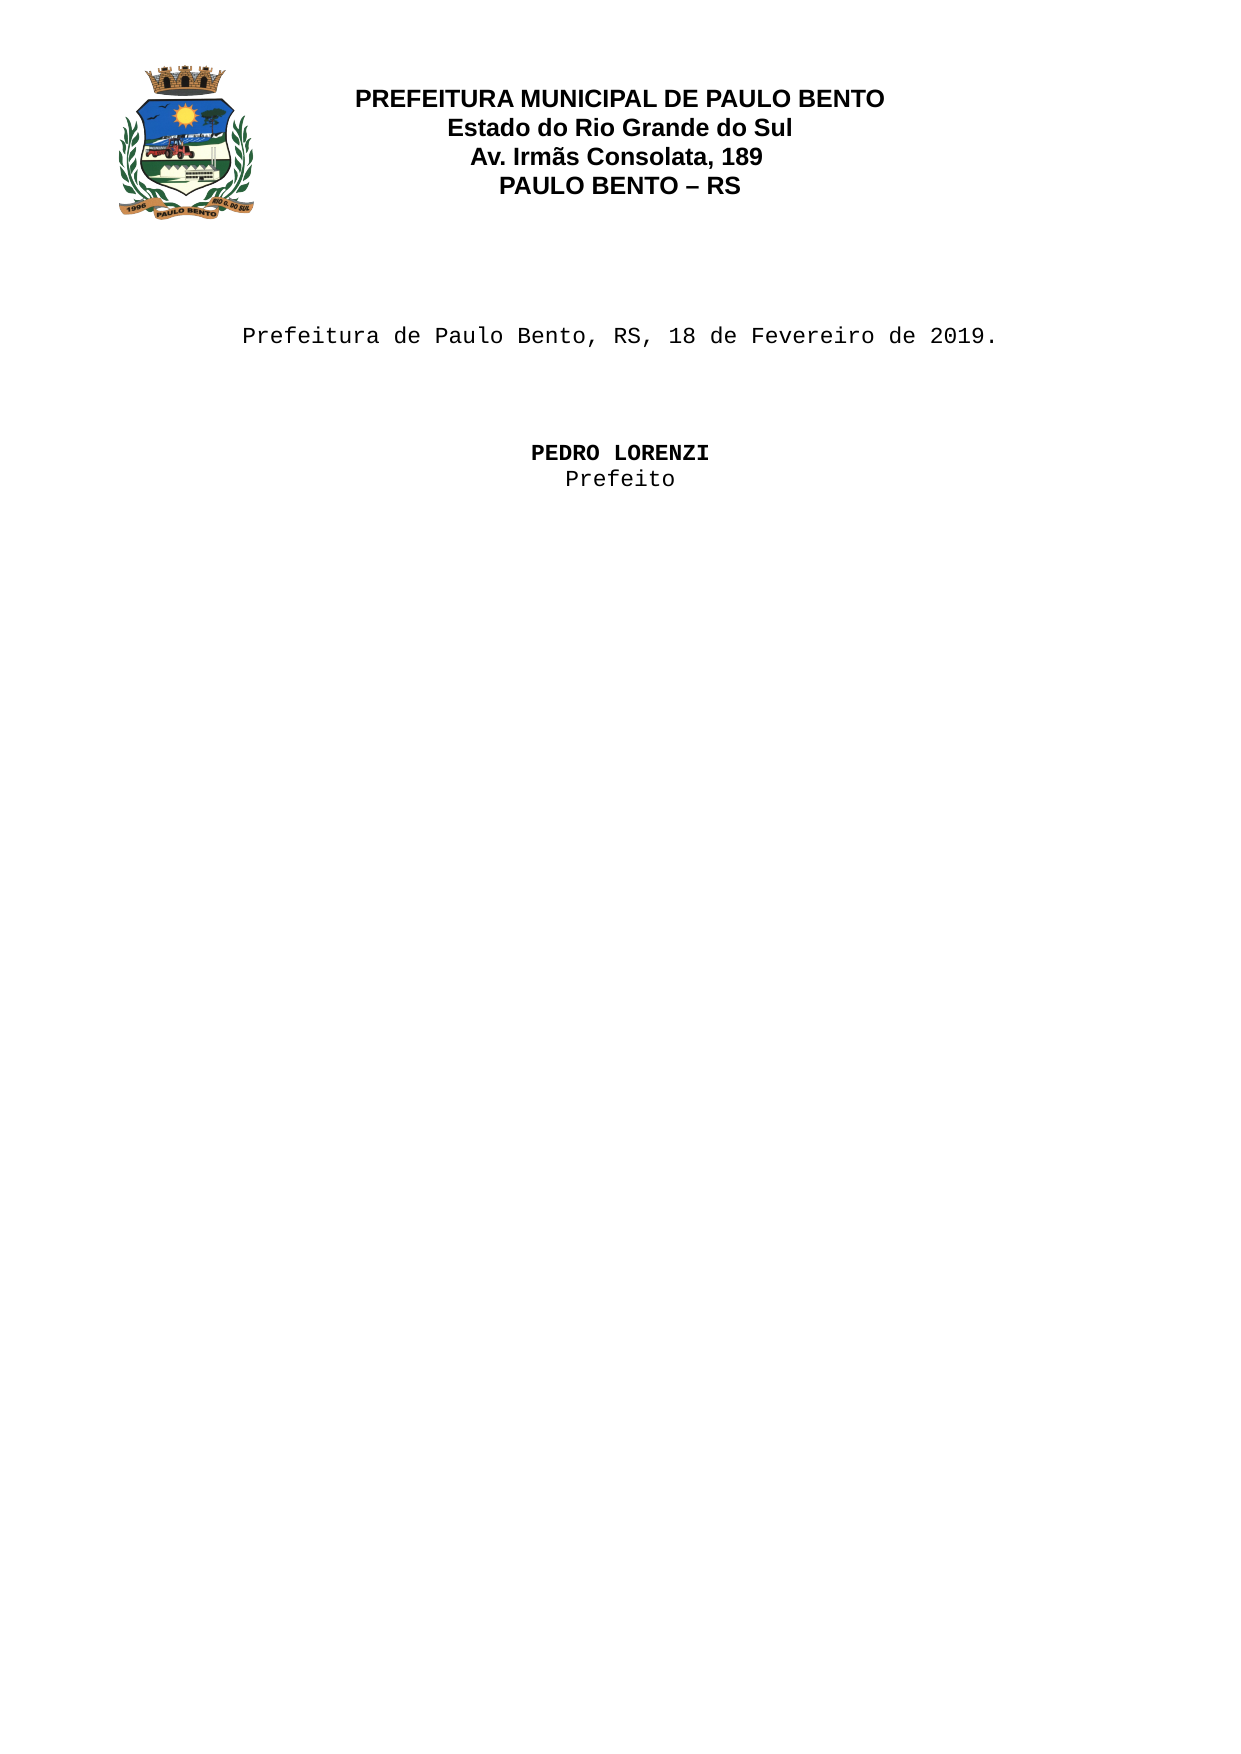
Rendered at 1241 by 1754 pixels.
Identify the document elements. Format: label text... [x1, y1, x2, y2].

text Prefeitura de Paulo Bento, RS, 18 de Fevereiro de 2019. [118, 325, 1122, 351]
text PEDRO LORENZI [118, 441, 1122, 467]
picture [118, 65, 254, 220]
text Prefeito [118, 467, 1122, 493]
